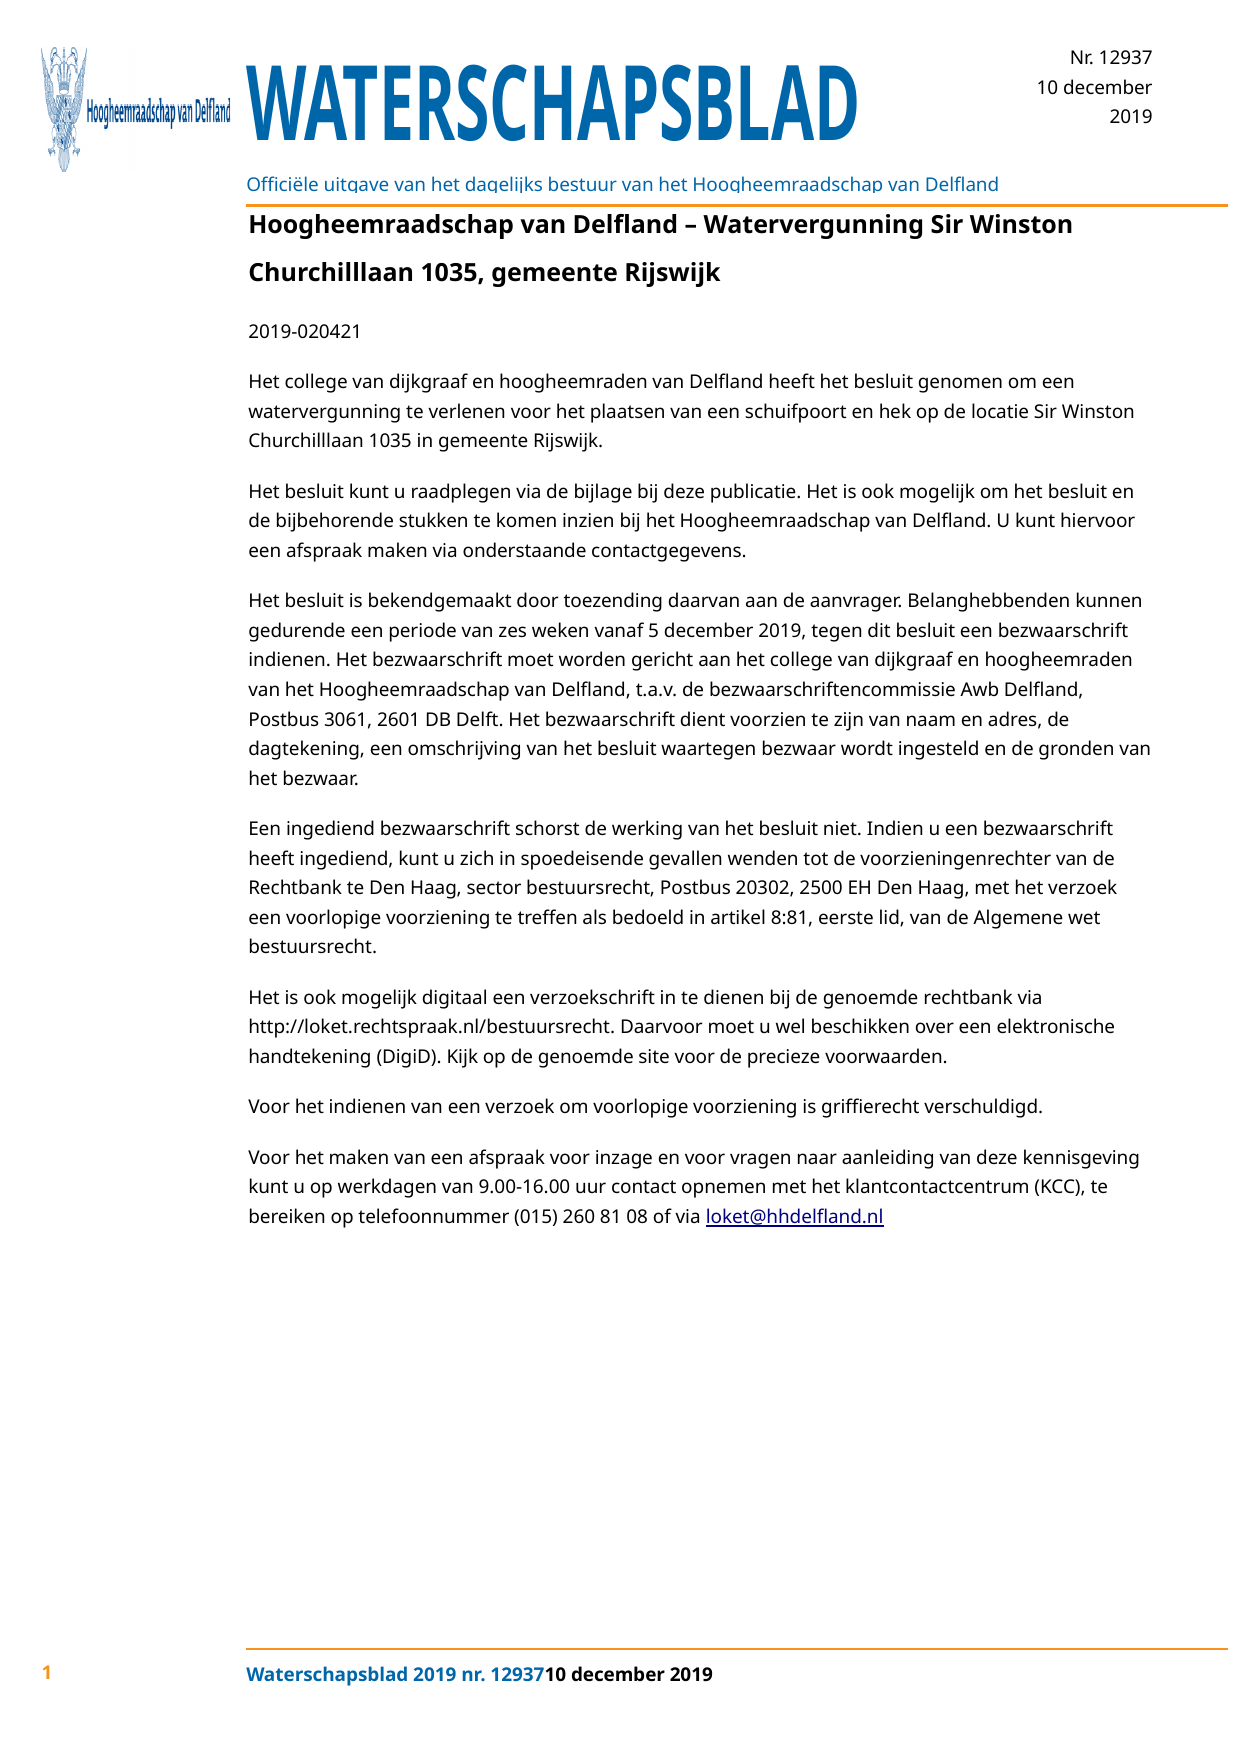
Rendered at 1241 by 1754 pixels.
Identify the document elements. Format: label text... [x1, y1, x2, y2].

text Het besluit kunt u raadplegen via de bijlage bij deze publicatie. Het is ook mogelijk om het besluit en de bijbehorende stukken te komen inzien bij het Hoogheemraadschap van Delfland. U kunt hiervoor een afspraak maken via onderstaande contactgegevens. [248, 478, 1152, 563]
text Hoogheemraadschap van Delfland – Watervergunning Sir Winston Churchilllaan 1035, gemeente Rijswijk [248, 207, 1152, 288]
text 2019-020421 [248, 318, 1152, 344]
text Een ingediend bezwaarschrift schorst de werking van het besluit niet. Indien u een bezwaarschrift heeft ingediend, kunt u zich in spoedeisende gevallen wenden tot de voorzieningenrechter van de Rechtbank te Den Haag, sector bestuursrecht, Postbus 20302, 2500 EH Den Haag, met het verzoek een voorlopige voorziening te treffen als bedoeld in artikel 8:81, eerste lid, van de Algemene wet bestuursrecht. [248, 815, 1152, 959]
text Voor het maken van een afspraak voor inzage en voor vragen naar aanleiding van deze kennisgeving kunt u op werkdagen van 9.00-16.00 uur contact opnemen met het klantcontactcentrum (KCC), te bereiken op telefoonnummer (015) 260 81 08 of via loket@hhdelfland.nl [248, 1144, 1152, 1229]
text Het college van dijkgraaf en hoogheemraden van Delfland heeft het besluit genomen om een watervergunning te verlenen voor het plaatsen van een schuifpoort en hek op de locatie Sir Winston Churchilllaan 1035 in gemeente Rijswijk. [248, 368, 1152, 453]
text Het is ook mogelijk digitaal een verzoekschrift in te dienen bij de genoemde rechtbank via http://loket.rechtspraak.nl/bestuursrecht. Daarvoor moet u wel beschikken over een elektronische handtekening (DigiD). Kijk op de genoemde site voor de precieze voorwaarden. [248, 984, 1152, 1069]
text Voor het indienen van een verzoek om voorlopige voorziening is griffierecht verschuldigd. [248, 1094, 1152, 1119]
picture [41, 47, 231, 172]
text Het besluit is bekendgemaakt door toezending daarvan aan de aanvrager. Belanghebbenden kunnen gedurende een periode van zes weken vanaf 5 december 2019, tegen dit besluit een bezwaarschrift indienen. Het bezwaarschrift moet worden gericht aan het college van dijkgraaf en hoogheemraden van het Hoogheemraadschap van Delfland, t.a.v. de bezwaarschriftencommissie Awb Delfland, Postbus 3061, 2601 DB Delft. Het bezwaarschrift dient voorzien te zijn van naam en adres, de dagtekening, een omschrijving van het besluit waartegen bezwaar wordt ingesteld en de gronden van het bezwaar. [248, 587, 1152, 791]
